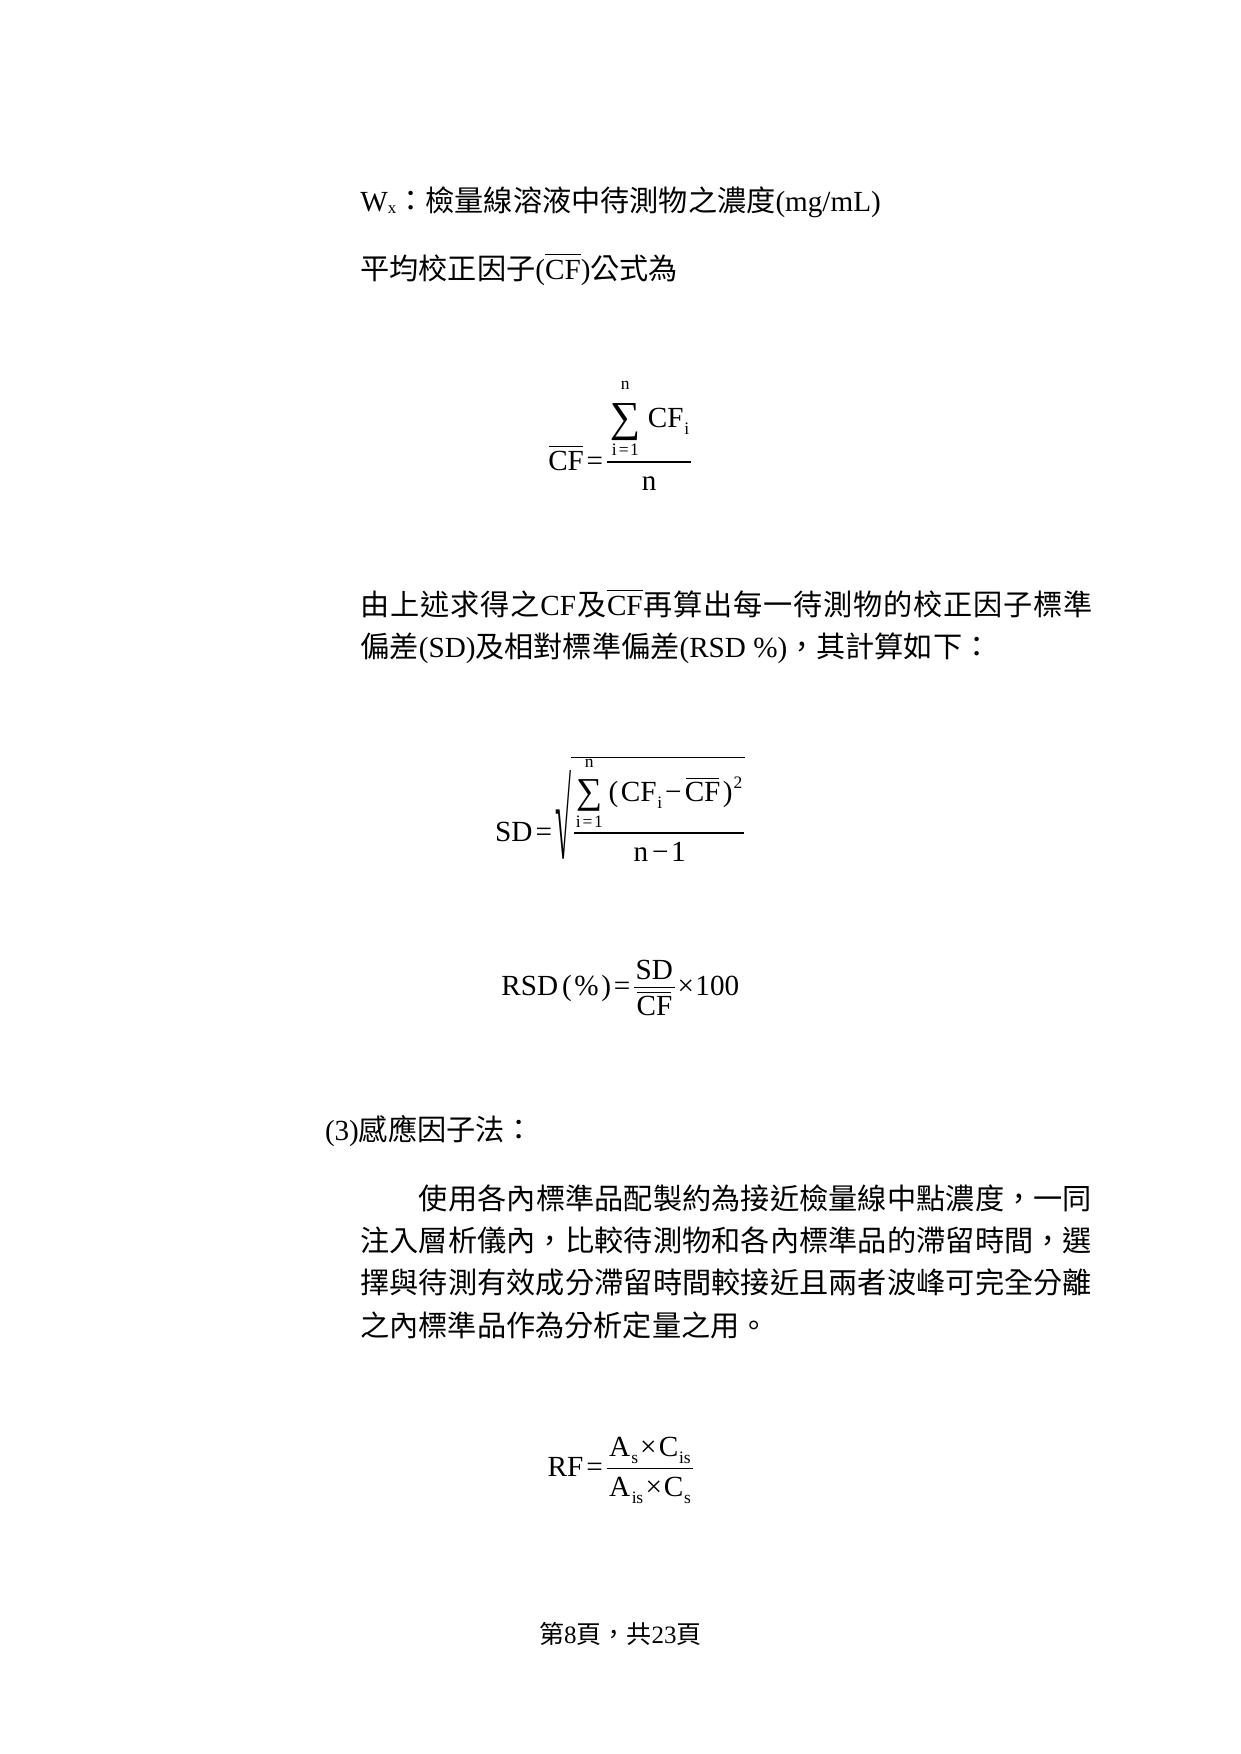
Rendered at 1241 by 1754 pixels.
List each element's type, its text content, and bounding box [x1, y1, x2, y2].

list Wx：檢量線溶液中待測物之濃度(mg/mL) [325, 177, 1093, 219]
list 由上述求得之CF及CF再算出每一待測物的校正因子標準偏差(SD)及相對標準偏差(RSD %)，其計算如下： [325, 582, 1093, 666]
list 感應因子法： [325, 1107, 1093, 1149]
list 使用各內標準品配製約為接近檢量線中點濃度，一同注入層析儀內，比較待測物和各內標準品的滯留時間，選擇與待測有效成分滯留時間較接近且兩者波峰可完全分離之內標準品作為分析定量之用。 [325, 1175, 1093, 1344]
list 平均校正因子(CF)公式為 [325, 246, 1093, 288]
